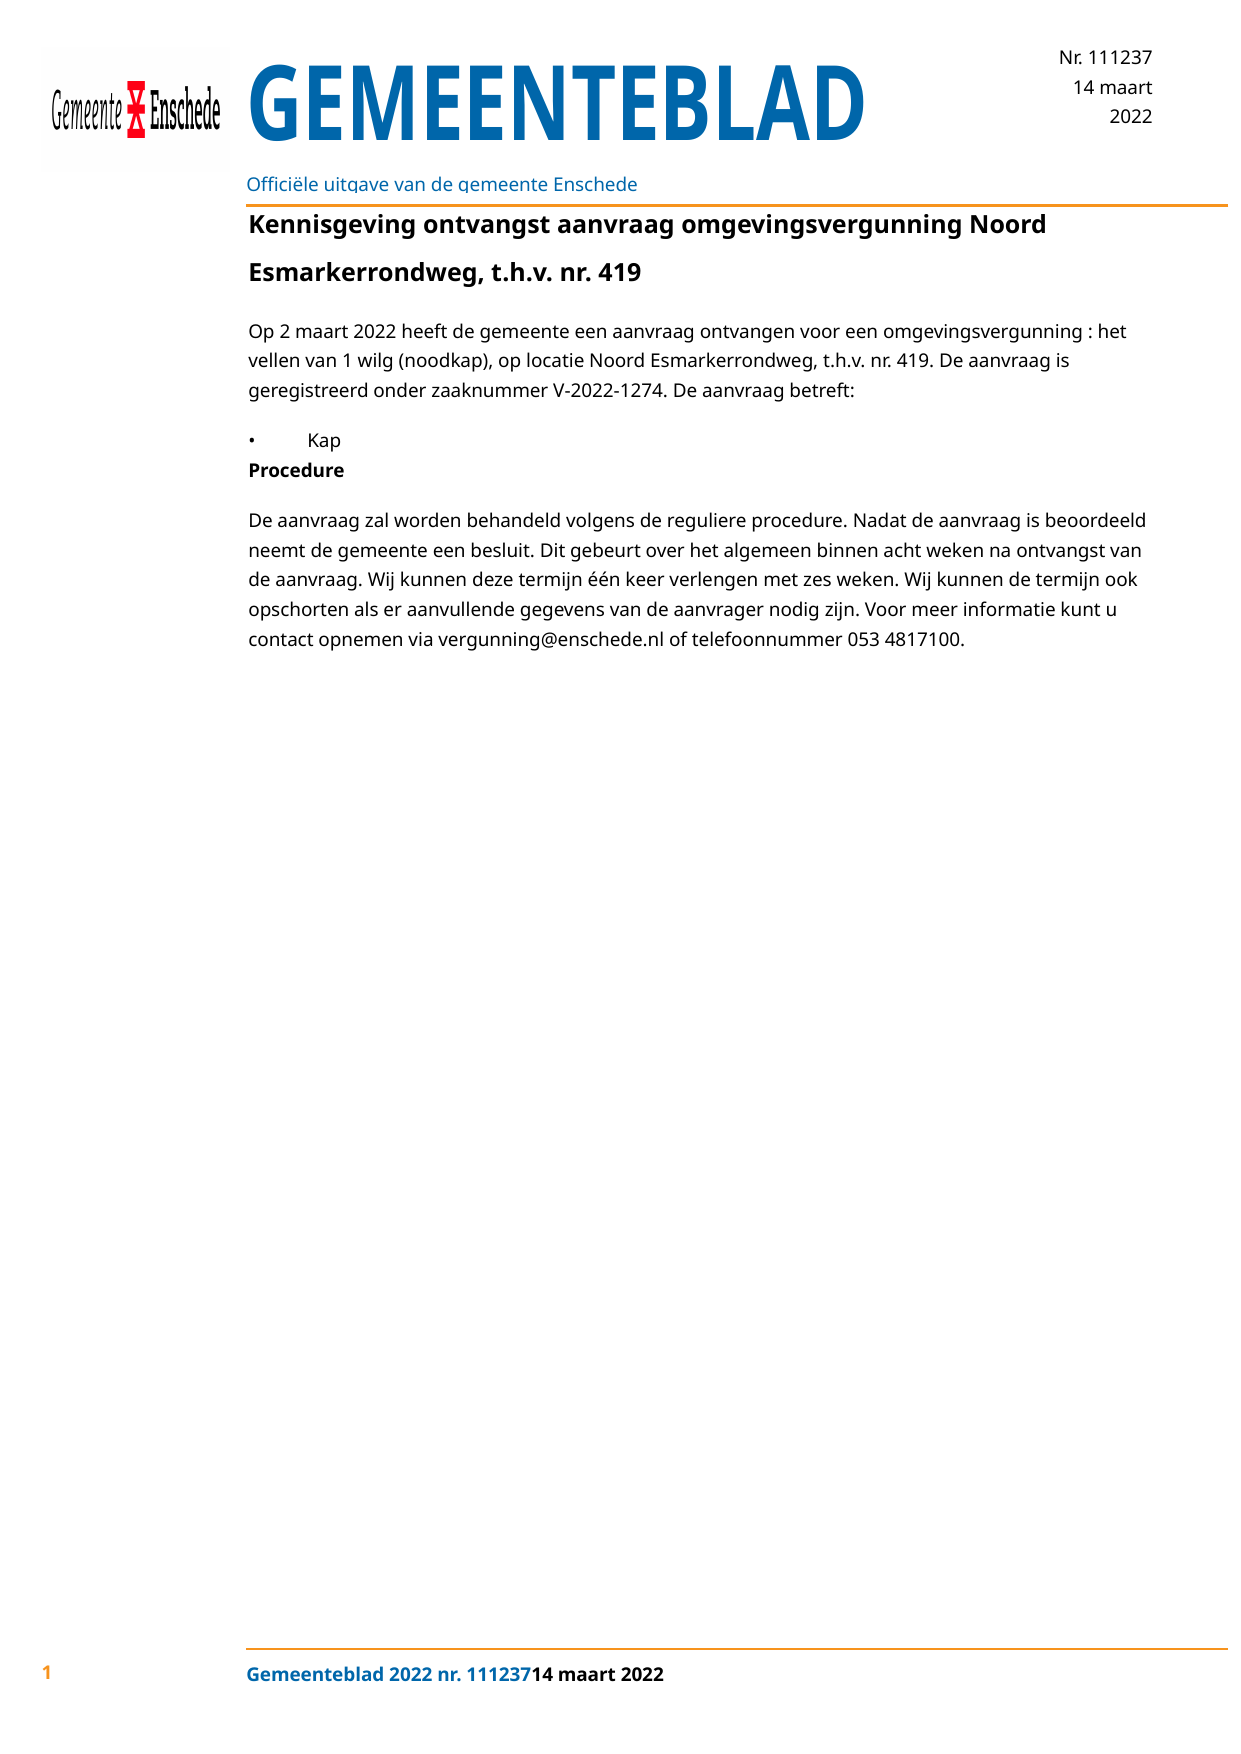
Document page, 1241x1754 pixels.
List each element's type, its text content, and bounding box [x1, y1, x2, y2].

text Kennisgeving ontvangst aanvraag omgevingsvergunning Noord Esmarkerrondweg, t.h.v. nr. 419 [248, 207, 1152, 288]
list Kap [248, 427, 1152, 453]
text De aanvraag zal worden behandeld volgens de reguliere procedure. Nadat de aanvraag is beoordeeld neemt de gemeente een besluit. Dit gebeurt over het algemeen binnen acht weken na ontvangst van de aanvraag. Wij kunnen deze termijn één keer verlengen met zes weken. Wij kunnen de termijn ook opschorten als er aanvullende gegevens van de aanvrager nodig zijn. Voor meer informatie kunt u contact opnemen via vergunning@enschede.nl of telefoonnummer 053 4817100. [248, 507, 1152, 652]
picture [41, 47, 231, 172]
text Op 2 maart 2022 heeft de gemeente een aanvraag ontvangen voor een omgevingsvergunning : het vellen van 1 wilg (noodkap), op locatie Noord Esmarkerrondweg, t.h.v. nr. 419. De aanvraag is geregistreerd onder zaaknummer V-2022-1274. De aanvraag betreft: [248, 318, 1152, 403]
text Procedure [248, 457, 1152, 483]
